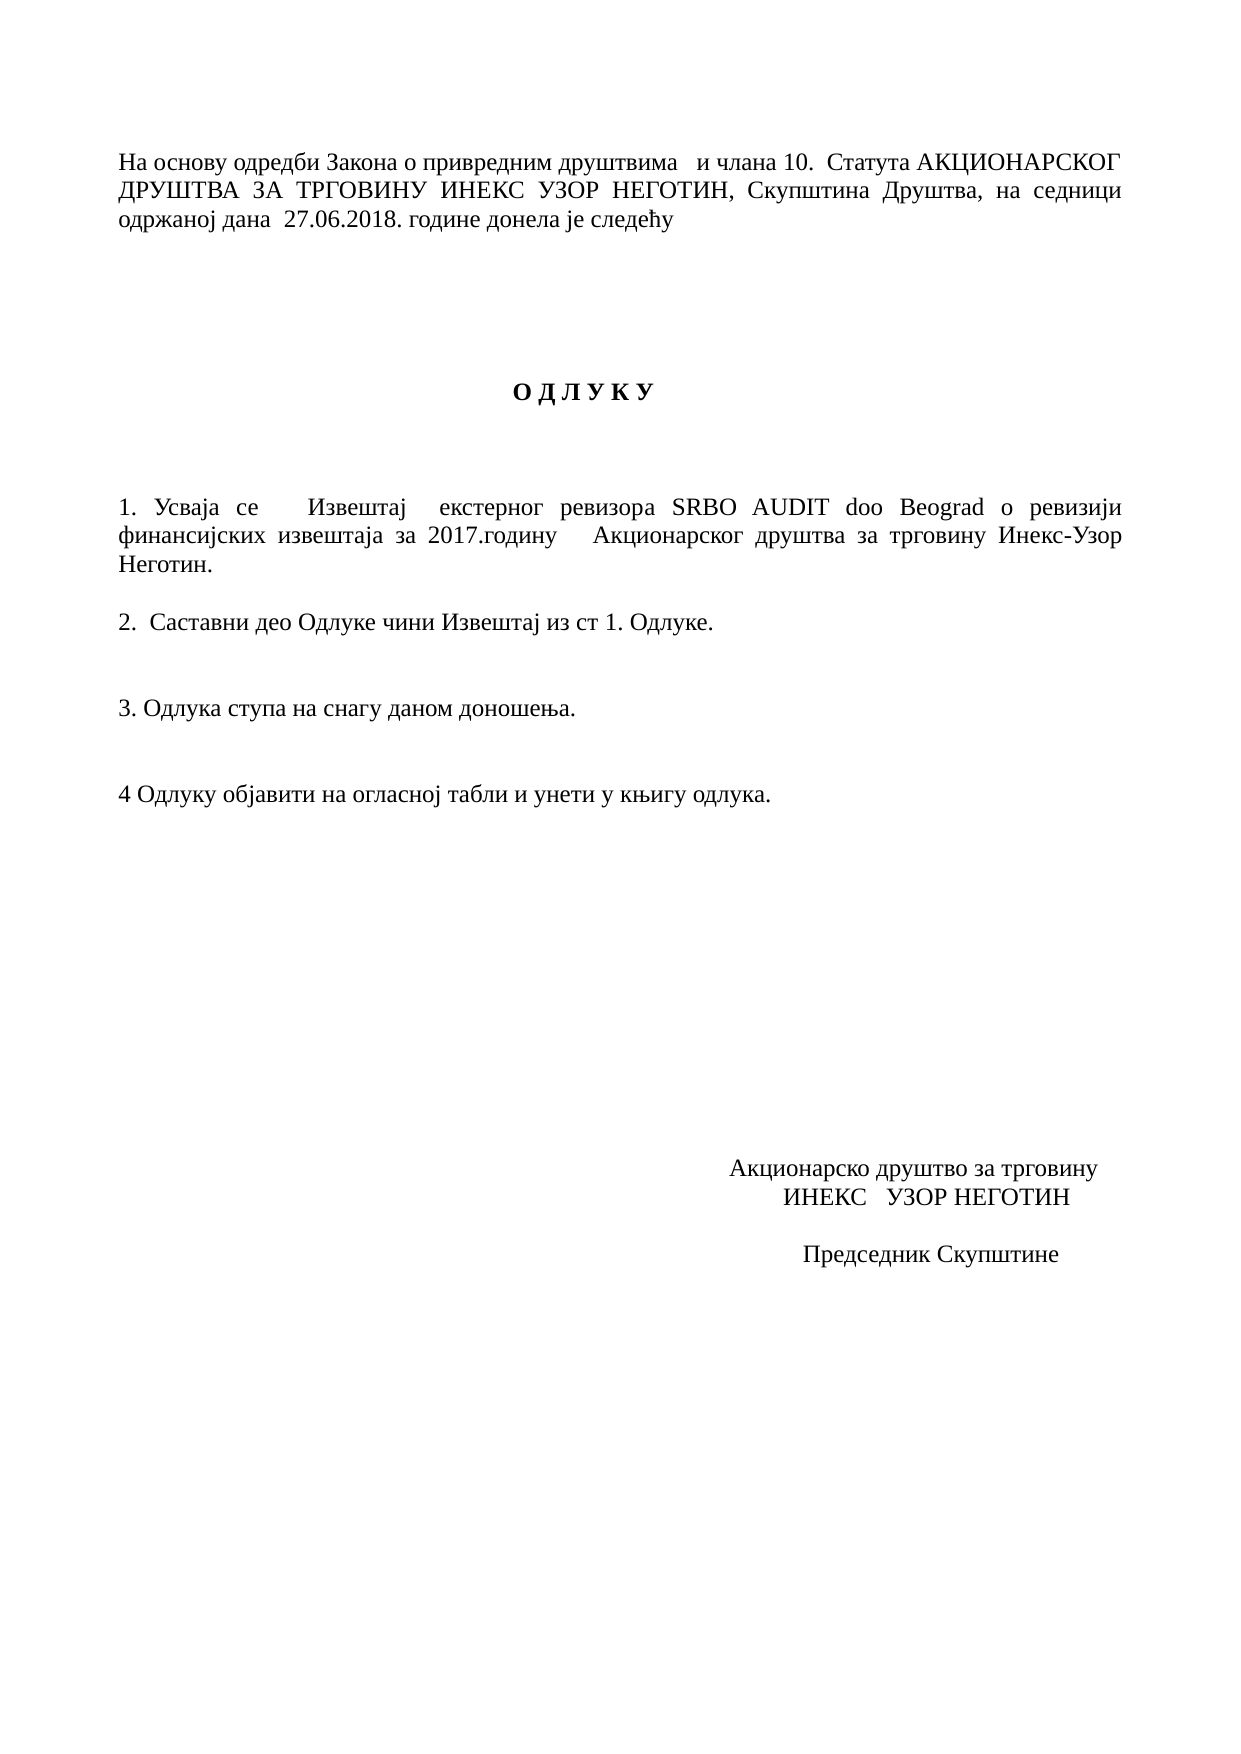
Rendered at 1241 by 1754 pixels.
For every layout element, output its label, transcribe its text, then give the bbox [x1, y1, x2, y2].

text О Д Л У К У [118, 377, 1122, 406]
text 3. Одлука ступа на снагу даном доношења. [118, 693, 1122, 722]
text 1. Усваја се Извештај екстерног ревизора SRBO AUDIT doo Beograd o ревизији финансијских извештаја за 2017.годину Акционарског друштва за трговину Инекс-Узор Неготин. [118, 492, 1122, 578]
text Председник Скупштине [118, 1239, 1122, 1268]
text На основу одредби Закона о привредним друштвима и члана 10. Статута АКЦИОНАРСКОГ ДРУШТВА ЗА ТРГОВИНУ ИНЕКС УЗОР НЕГОТИН, Скупштина Друштва, на седници одржаној дана 27.06.2018. године донела је следећу [118, 147, 1122, 233]
text ИНЕКС УЗОР НЕГОТИН [118, 1182, 1122, 1211]
text 2. Саставни део Одлуке чини Извештај из ст 1. Одлуке. [118, 607, 1122, 636]
text Акционарско друштво за трговину [118, 1153, 1122, 1182]
text 4 Одлуку објавити на огласној табли и унети у књигу одлука. [118, 779, 1122, 808]
